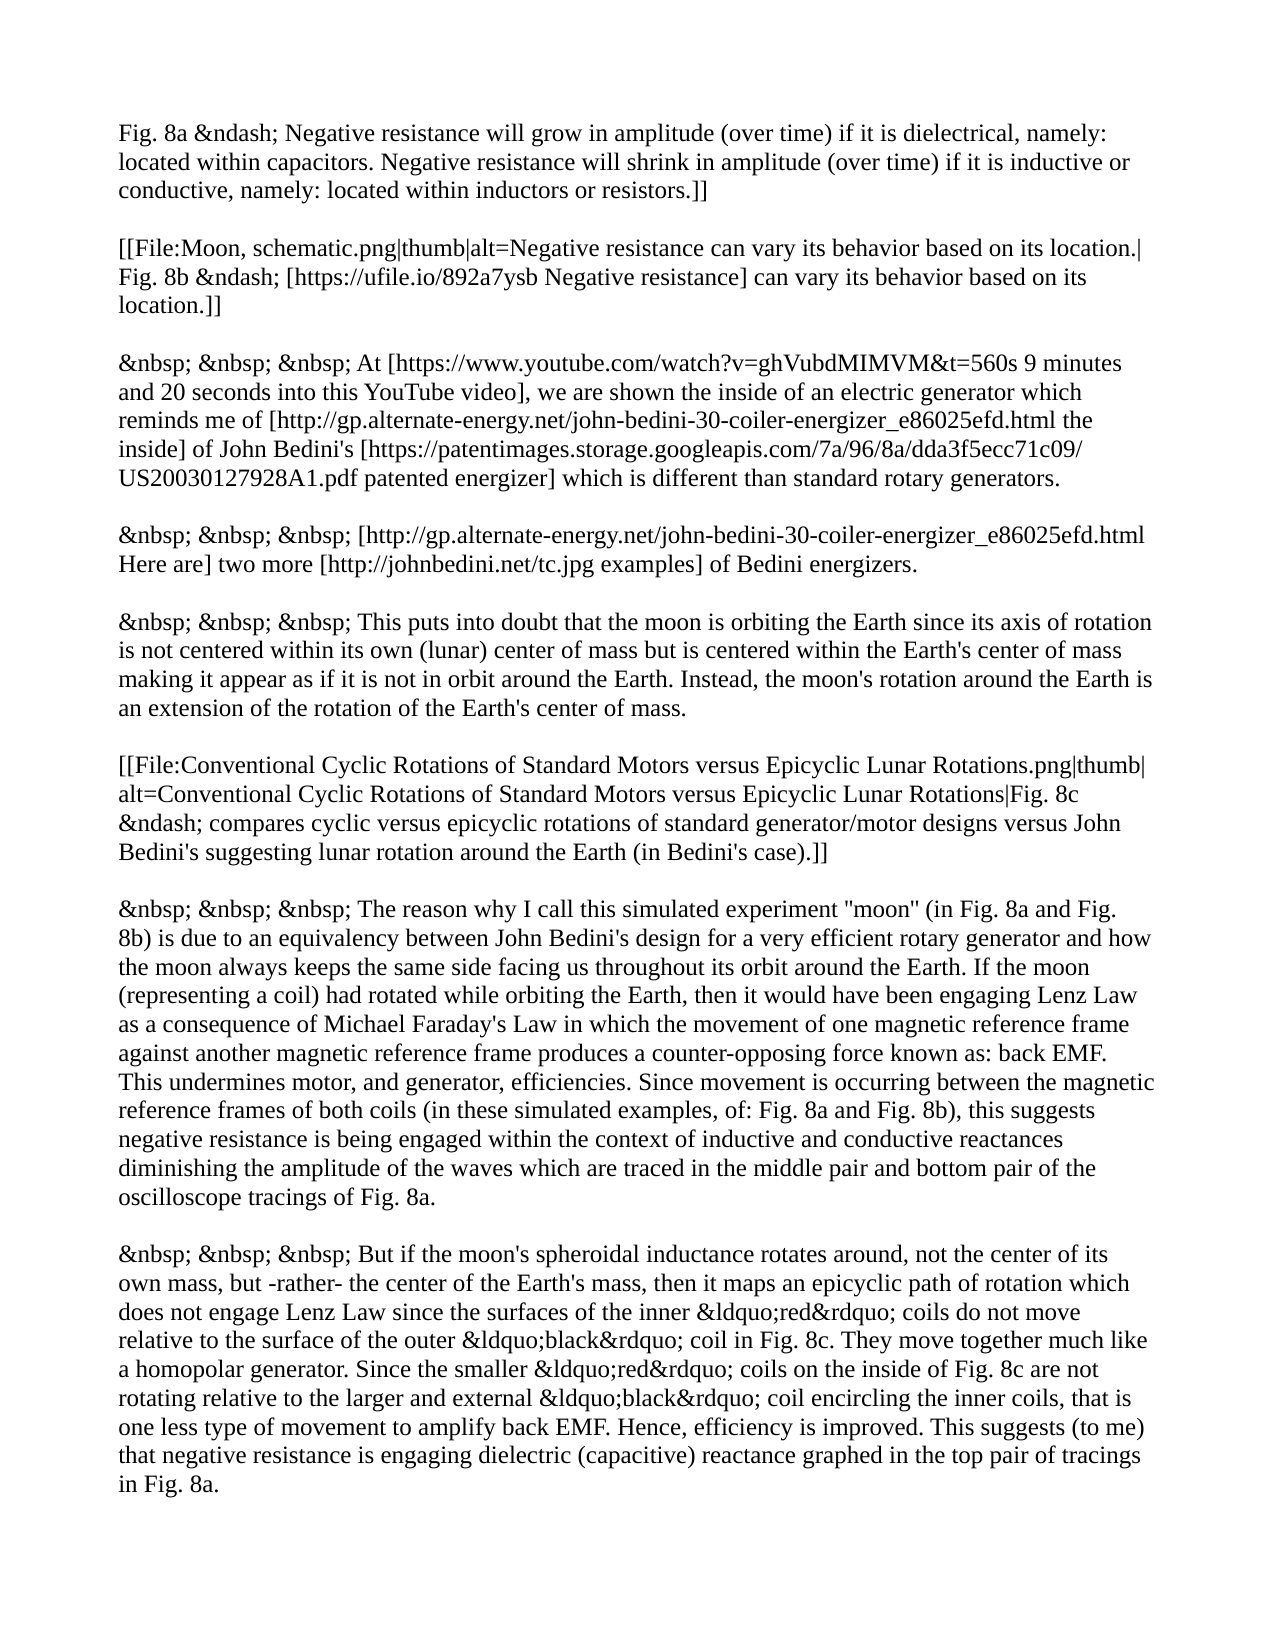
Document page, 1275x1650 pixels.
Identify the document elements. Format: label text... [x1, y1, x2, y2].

text [[File:Conventional Cyclic Rotations of Standard Motors versus Epicyclic Lunar Rotations.png|thumb|alt=Conventional Cyclic Rotations of Standard Motors versus Epicyclic Lunar Rotations|Fig. 8c &ndash; compares cyclic versus epicyclic rotations of standard generator/motor designs versus John Bedini's suggesting lunar rotation around the Earth (in Bedini's case).]] [118, 751, 1157, 866]
text [[File:Moon, schematic.png|thumb|alt=Negative resistance can vary its behavior based on its location.|Fig. 8b &ndash; [https://ufile.io/892a7ysb Negative resistance] can vary its behavior based on its location.]] [118, 233, 1157, 319]
text &nbsp; &nbsp; &nbsp; This puts into doubt that the moon is orbiting the Earth since its axis of rotation is not centered within its own (lunar) center of mass but is centered within the Earth's center of mass making it appear as if it is not in orbit around the Earth. Instead, the moon's rotation around the Earth is an extension of the rotation of the Earth's center of mass. [118, 607, 1157, 722]
text &nbsp; &nbsp; &nbsp; [http://gp.alternate-energy.net/john-bedini-30-coiler-energizer_e86025efd.html Here are] two more [http://johnbedini.net/tc.jpg examples] of Bedini energizers. [118, 521, 1157, 578]
text &nbsp; &nbsp; &nbsp; At [https://www.youtube.com/watch?v=ghVubdMIMVM&t=560s 9 minutes and 20 seconds into this YouTube video], we are shown the inside of an electric generator which reminds me of [http://gp.alternate-energy.net/john-bedini-30-coiler-energizer_e86025efd.html the inside] of John Bedini's [https://patentimages.storage.googleapis.com/7a/96/8a/dda3f5ecc71c09/US20030127928A1.pdf patented energizer] which is different than standard rotary generators. [118, 348, 1157, 492]
text Fig. 8a &ndash; Negative resistance will grow in amplitude (over time) if it is dielectrical, namely: located within capacitors. Negative resistance will shrink in amplitude (over time) if it is inductive or conductive, namely: located within inductors or resistors.]] [118, 118, 1157, 204]
text &nbsp; &nbsp; &nbsp; The reason why I call this simulated experiment ''moon'' (in Fig. 8a and Fig. 8b) is due to an equivalency between John Bedini's design for a very efficient rotary generator and how the moon always keeps the same side facing us throughout its orbit around the Earth. If the moon (representing a coil) had rotated while orbiting the Earth, then it would have been engaging Lenz Law as a consequence of Michael Faraday's Law in which the movement of one magnetic reference frame against another magnetic reference frame produces a counter-opposing force known as: back EMF. This undermines motor, and generator, efficiencies. Since movement is occurring between the magnetic reference frames of both coils (in these simulated examples, of: Fig. 8a and Fig. 8b), this suggests negative resistance is being engaged within the context of inductive and conductive reactances diminishing the amplitude of the waves which are traced in the middle pair and bottom pair of the oscilloscope tracings of Fig. 8a. [118, 894, 1157, 1211]
text &nbsp; &nbsp; &nbsp; But if the moon's spheroidal inductance rotates around, not the center of its own mass, but -rather- the center of the Earth's mass, then it maps an epicyclic path of rotation which does not engage Lenz Law since the surfaces of the inner &ldquo;red&rdquo; coils do not move relative to the surface of the outer &ldquo;black&rdquo; coil in Fig. 8c. They move together much like a homopolar generator. Since the smaller &ldquo;red&rdquo; coils on the inside of Fig. 8c are not rotating relative to the larger and external &ldquo;black&rdquo; coil encircling the inner coils, that is one less type of movement to amplify back EMF. Hence, efficiency is improved. This suggests (to me) that negative resistance is engaging dielectric (capacitive) reactance graphed in the top pair of tracings in Fig. 8a. [118, 1239, 1157, 1498]
